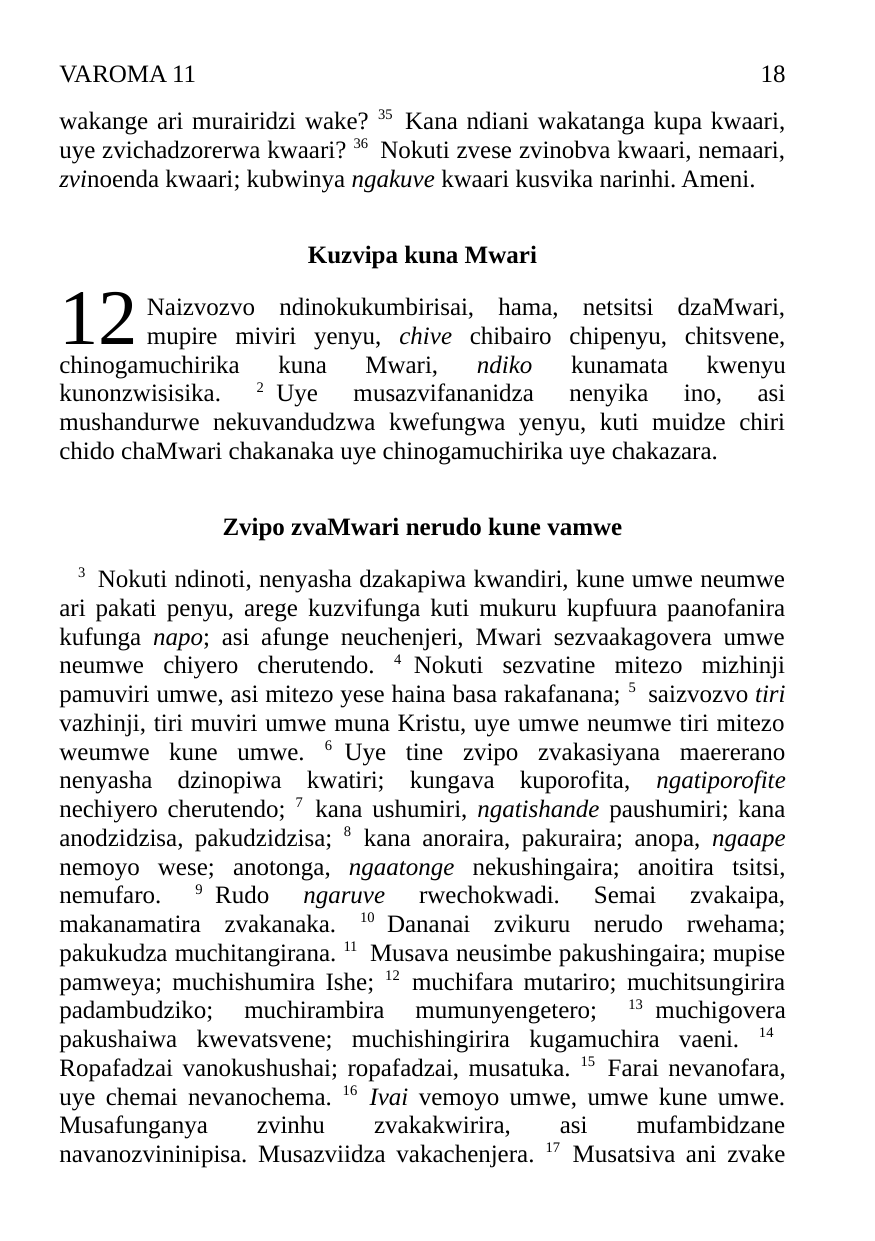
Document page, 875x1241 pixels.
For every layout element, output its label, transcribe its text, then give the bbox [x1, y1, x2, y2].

text Zvipo zvaMwari nerudo kune vamwe [59, 512, 786, 541]
text 3 Nokuti ndinoti, nenyasha dzakapiwa kwandiri, kune umwe neumwe ari pakati penyu, arege kuzvifunga kuti mukuru kupfuura paanofanira kufunga napo; asi afunge neuchenjeri, Mwari sezvaakagovera umwe neumwe chiyero cherutendo. 4 Nokuti sezvatine mitezo mizhinji pamuviri umwe, asi mitezo yese haina basa rakafanana; 5 saizvozvo tiri vazhinji, tiri muviri umwe muna Kristu, uye umwe neumwe tiri mitezo weumwe kune umwe. 6 Uye tine zvipo zvakasiyana maererano nenyasha dzinopiwa kwatiri; kungava kuporofita, ngatiporofite nechiyero cherutendo; 7 kana ushumiri, ngatishande paushumiri; kana anodzidzisa, pakudzidzisa; 8 kana anoraira, pakuraira; anopa, ngaape nemoyo wese; anotonga, ngaatonge nekushingaira; anoitira tsitsi, nemufaro. 9 Rudo ngaruve rwechokwadi. Semai zvakaipa, makanamatira zvakanaka. 10 Dananai zvikuru nerudo rwehama; pakukudza muchitangirana. 11 Musava neusimbe pakushingaira; mupise pamweya; muchishumira Ishe; 12 muchifara mutariro; muchitsungirira padambudziko; muchirambira mumunyengetero; 13 muchigovera pakushaiwa kwevatsvene; muchishingirira kugamuchira vaeni. 14 Ropafadzai vanokushushai; ropafadzai, musatuka. 15 Farai nevanofara, uye chemai nevanochema. 16 Ivai vemoyo umwe, umwe kune umwe. Musafunganya zvinhu zvakakwirira, asi mufambidzane navanozvininipisa. Musazviidza vakachenjera. 17 Musatsiva ani zvake [59, 564, 786, 1168]
text wakange ari murairidzi wake? 35 Kana ndiani wakatanga kupa kwaari, uye zvichadzorerwa kwaari? 36 Nokuti zvese zvinobva kwaari, nemaari, zvinoenda kwaari; kubwinya ngakuve kwaari kusvika narinhi. Ameni. [59, 106, 786, 192]
text 12Naizvozvo ndinokukumbirisai, hama, netsitsi dzaMwari, mupire miviri yenyu, chive chibairo chipenyu, chitsvene, chinogamuchirika kuna Mwari, ndiko kunamata kwenyu kunonzwisisika. 2 Uye musazvifananidza nenyika ino, asi mushandurwe nekuvandudzwa kwefungwa yenyu, kuti muidze chiri chido chaMwari chakanaka uye chinogamuchirika uye chakazara. [59, 292, 786, 465]
text Kuzvipa kuna Mwari [59, 240, 786, 268]
